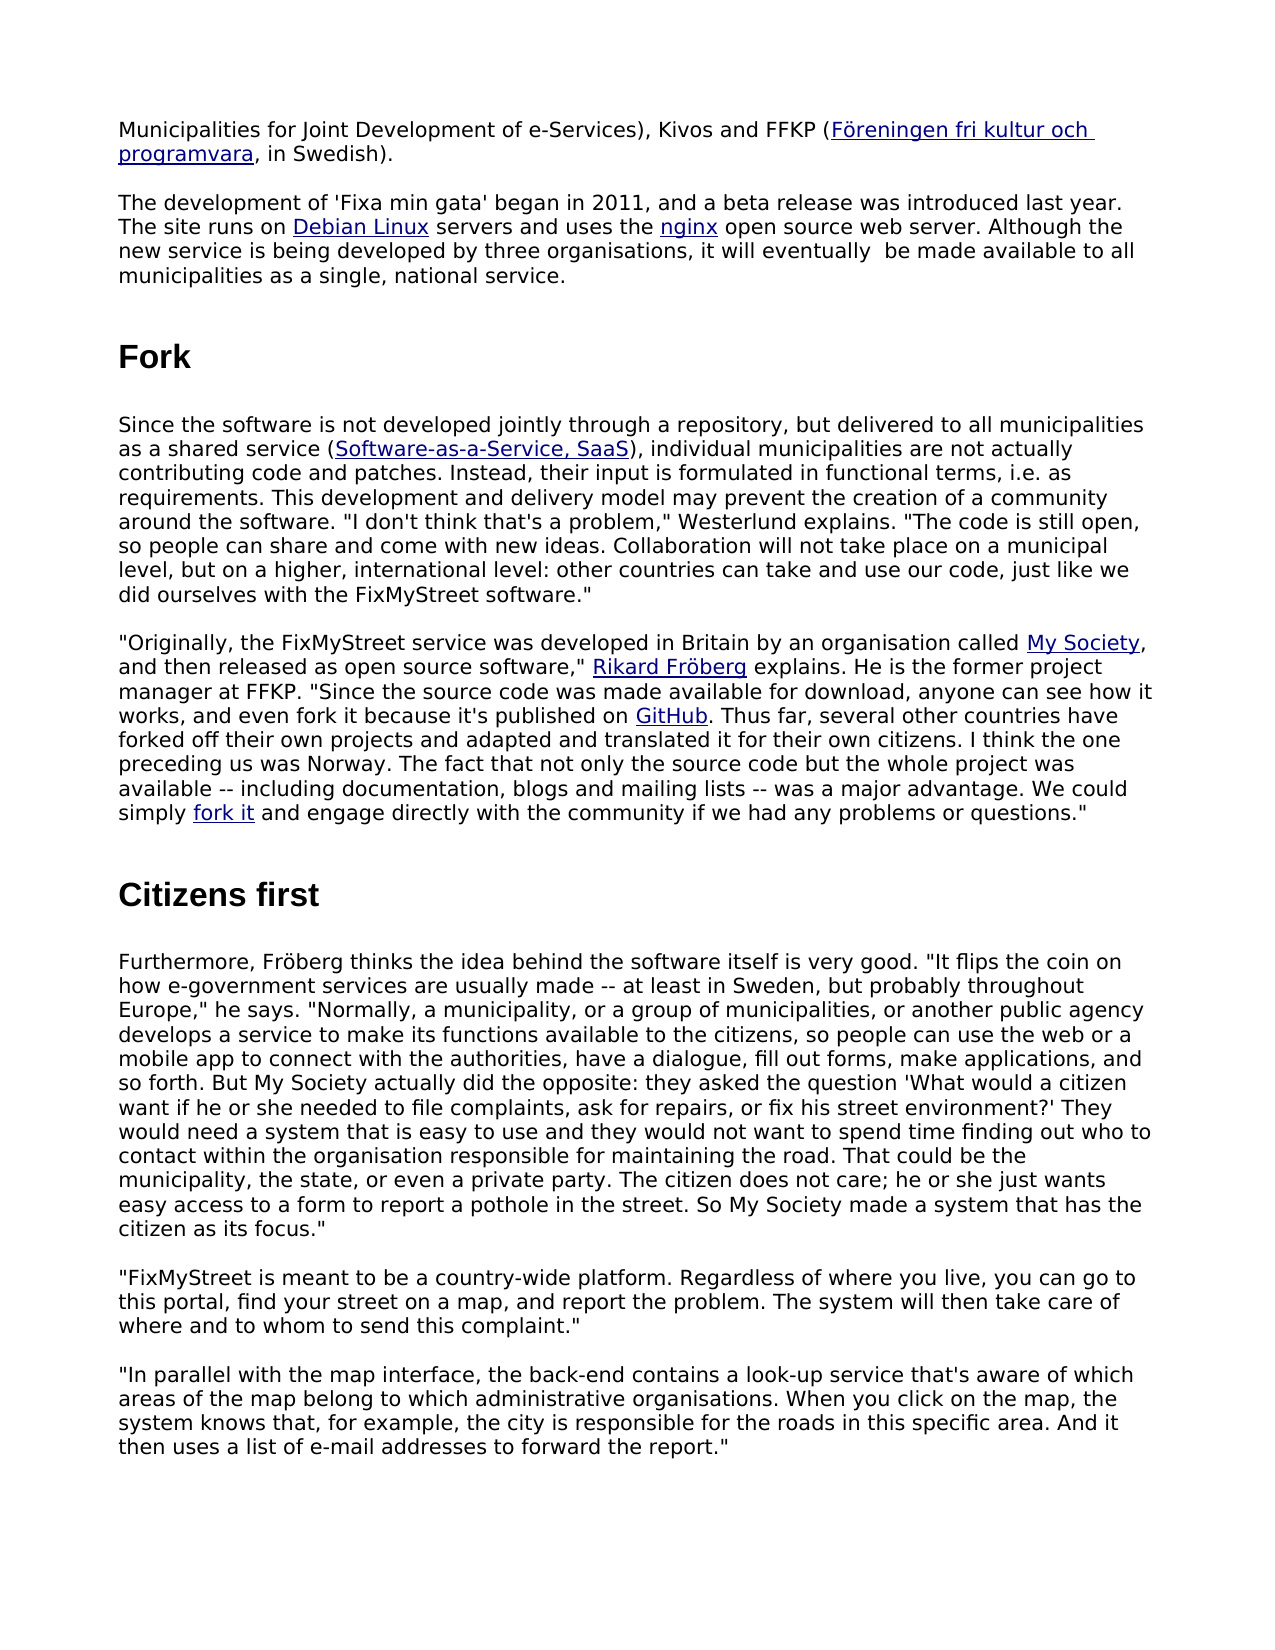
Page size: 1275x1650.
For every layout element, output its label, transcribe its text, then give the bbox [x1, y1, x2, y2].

text The development of 'Fixa min gata' began in 2011, and a beta release was introduced last year. The site runs on Debian Linux servers and uses the nginx open source web server. Although the new service is being developed by three organisations, it will eventually be made available to all municipalities as a single, national service. [118, 191, 1157, 288]
text "Originally, the FixMyStreet service was developed in Britain by an organisation called My Society, and then released as open source software," Rikard Fröberg explains. He is the former project manager at FFKP. "Since the source code was made available for download, anyone can see how it works, and even fork it because it's published on GitHub. Thus far, several other countries have forked off their own projects and adapted and translated it for their own citizens. I think the one preceding us was Norway. The fact that not only the source code but the whole project was available -- including documentation, blogs and mailing lists -- was a major advantage. We could simply fork it and engage directly with the community if we had any problems or questions." [118, 631, 1157, 825]
text "FixMyStreet is meant to be a country-wide platform. Regardless of where you live, you can go to this portal, find your street on a map, and report the problem. The system will then take care of where and to whom to send this complaint." [118, 1266, 1157, 1338]
text "In parallel with the map interface, the back-end contains a look-up service that's aware of which areas of the map belong to which administrative organisations. When you click on the map, the system knows that, for example, the city is responsible for the roads in this specific area. And it then uses a list of e-mail addresses to forward the report." [118, 1363, 1157, 1460]
text Municipalities for Joint Development of e-Services), Kivos and FFKP (Föreningen fri kultur och programvara, in Swedish). [118, 118, 1157, 167]
subtitle Fork [118, 337, 1157, 376]
subtitle Citizens first [118, 874, 1157, 913]
text Furthermore, Fröberg thinks the idea behind the software itself is very good. "It flips the coin on how e-government services are usually made -- at least in Sweden, but probably throughout Europe," he says. "Normally, a municipality, or a group of municipalities, or another public agency develops a service to make its functions available to the citizens, so people can use the web or a mobile app to connect with the authorities, have a dialogue, fill out forms, make applications, and so forth. But My Society actually did the opposite: they asked the question 'What would a citizen want if he or she needed to file complaints, ask for repairs, or fix his street environment?' They would need a system that is easy to use and they would not want to spend time finding out who to contact within the organisation responsible for maintaining the road. That could be the municipality, the state, or even a private party. The citizen does not care; he or she just wants easy access to a form to report a pothole in the street. So My Society made a system that has the citizen as its focus." [118, 950, 1157, 1241]
text Since the software is not developed jointly through a repository, but delivered to all municipalities as a shared service (Software-as-a-Service, SaaS), individual municipalities are not actually contributing code and patches. Instead, their input is formulated in functional terms, i.e. as requirements. This development and delivery model may prevent the creation of a community around the software. "I don't think that's a problem," Westerlund explains. "The code is still open, so people can share and come with new ideas. Collaboration will not take place on a municipal level, but on a higher, international level: other countries can take and use our code, just like we did ourselves with the FixMyStreet software." [118, 413, 1157, 607]
